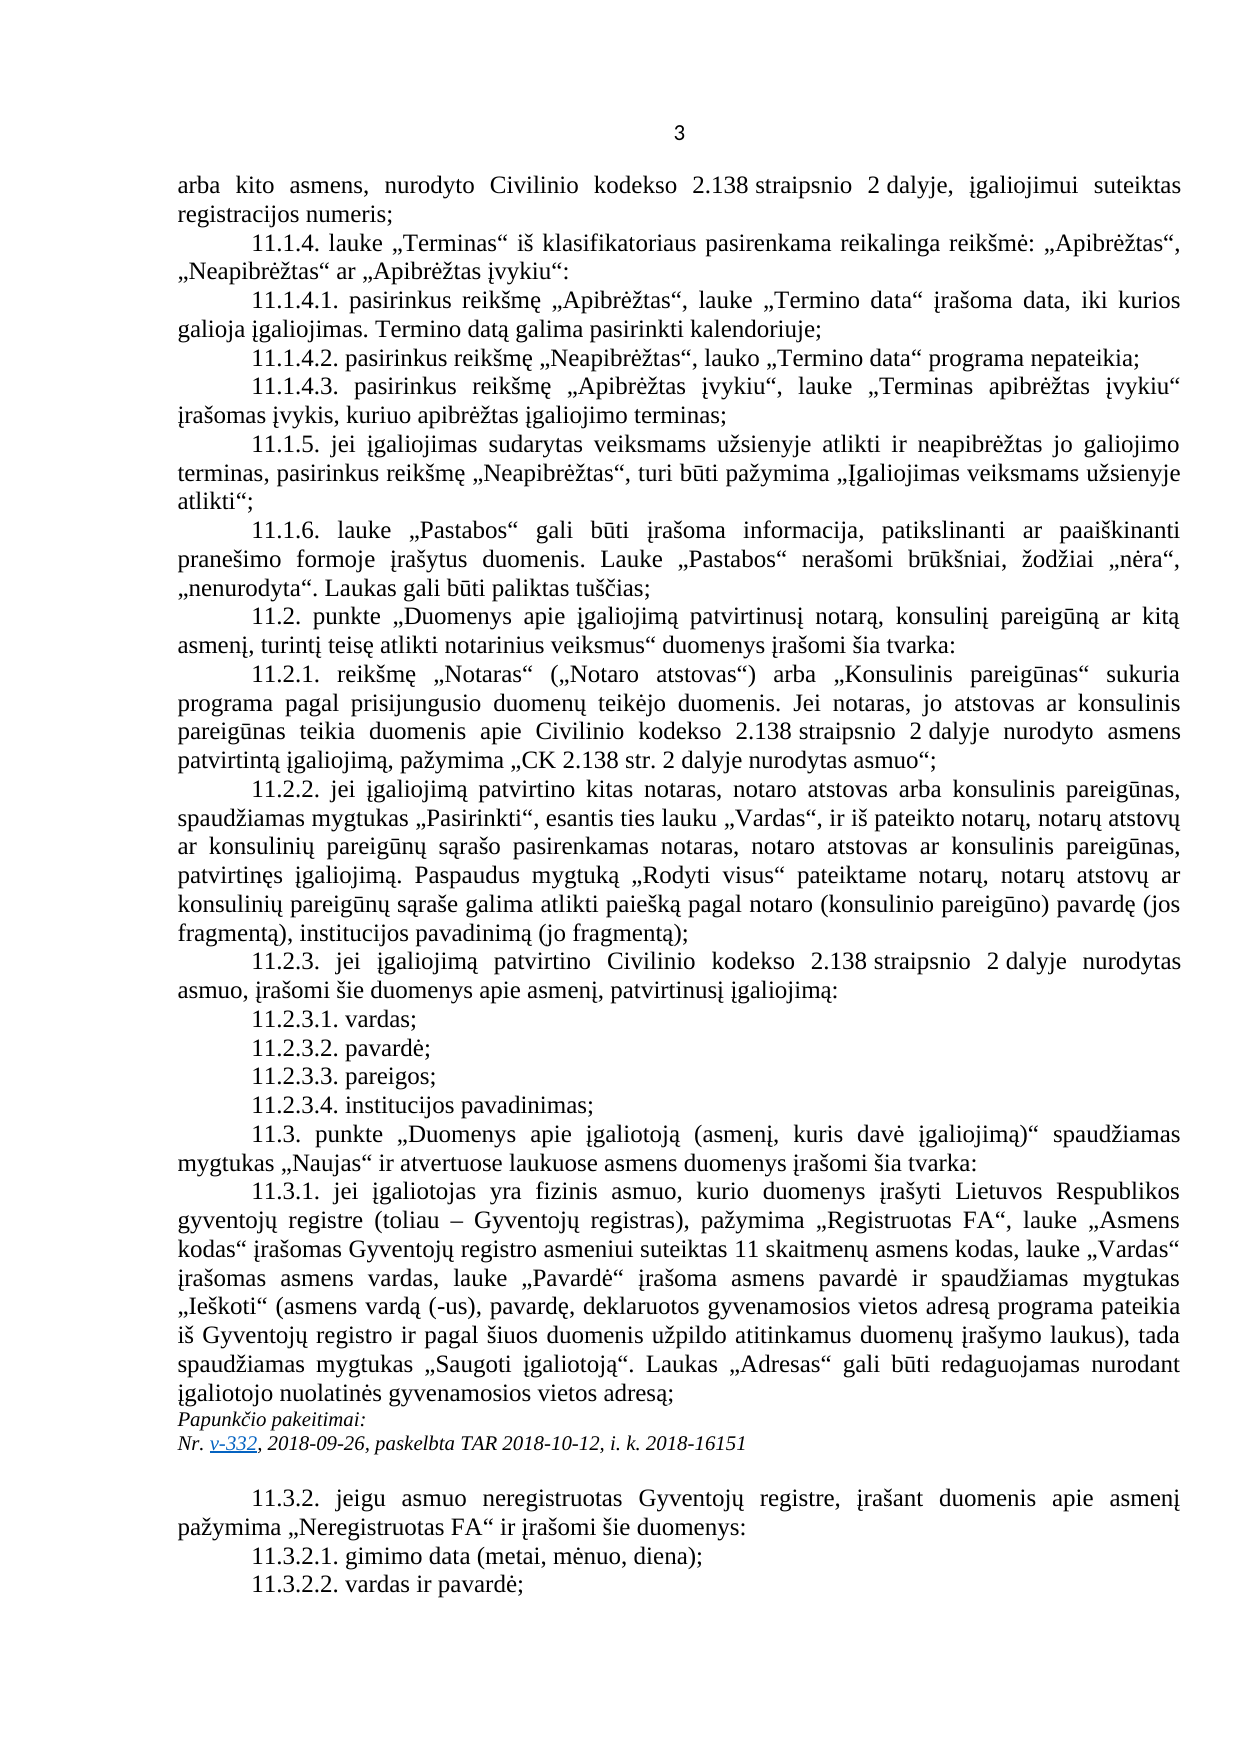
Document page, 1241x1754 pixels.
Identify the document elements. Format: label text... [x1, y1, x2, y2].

text 11.1.4.3. pasirinkus reikšmę „Apibrėžtas įvykiu“, lauke „Terminas apibrėžtas įvykiu“ įrašomas įvykis, kuriuo apibrėžtas įgaliojimo terminas; [177, 371, 1181, 429]
text arba kito asmens, nurodyto Civilinio kodekso 2.138 straipsnio 2 dalyje, įgaliojimui suteiktas registracijos numeris; [177, 170, 1181, 228]
text 11.3.2.1. gimimo data (metai, mėnuo, diena); [177, 1541, 1181, 1569]
text 11.3. punkte „Duomenys apie įgaliotoją (asmenį, kuris davė įgaliojimą)“ spaudžiamas mygtukas „Naujas“ ir atvertuose laukuose asmens duomenys įrašomi šia tvarka: [177, 1119, 1181, 1176]
text 11.2.2. jei įgaliojimą patvirtino kitas notaras, notaro atstovas arba konsulinis pareigūnas, spaudžiamas mygtukas „Pasirinkti“, esantis ties lauku „Vardas“, ir iš pateikto notarų, notarų atstovų ar konsulinių pareigūnų sąrašo pasirenkamas notaras, notaro atstovas ar konsulinis pareigūnas, patvirtinęs įgaliojimą. Paspaudus mygtuką „Rodyti visus“ pateiktame notarų, notarų atstovų ar konsulinių pareigūnų sąraše galima atlikti paiešką pagal notaro (konsulinio pareigūno) pavardę (jos fragmentą), institucijos pavadinimą (jo fragmentą); [177, 774, 1181, 946]
text 11.1.5. jei įgaliojimas sudarytas veiksmams užsienyje atlikti ir neapibrėžtas jo galiojimo terminas, pasirinkus reikšmę „Neapibrėžtas“, turi būti pažymima „Įgaliojimas veiksmams užsienyje atlikti“; [177, 429, 1181, 515]
text 11.1.4.2. pasirinkus reikšmę „Neapibrėžtas“, lauko „Termino data“ programa nepateikia; [177, 343, 1181, 371]
text 11.2.3.1. vardas; [177, 1004, 1181, 1033]
text 11.2.1. reikšmę „Notaras“ („Notaro atstovas“) arba „Konsulinis pareigūnas“ sukuria programa pagal prisijungusio duomenų teikėjo duomenis. Jei notaras, jo atstovas ar konsulinis pareigūnas teikia duomenis apie Civilinio kodekso 2.138 straipsnio 2 dalyje nurodyto asmens patvirtintą įgaliojimą, pažymima „CK 2.138 str. 2 dalyje nurodytas asmuo“; [177, 659, 1181, 774]
text 11.2.3.2. pavardė; [177, 1033, 1181, 1061]
text 11.1.4. lauke „Terminas“ iš klasifikatoriaus pasirenkama reikalinga reikšmė: „Apibrėžtas“, „Neapibrėžtas“ ar „Apibrėžtas įvykiu“: [177, 228, 1181, 285]
text 11.2. punkte „Duomenys apie įgaliojimą patvirtinusį notarą, konsulinį pareigūną ar kitą asmenį, turintį teisę atlikti notarinius veiksmus“ duomenys įrašomi šia tvarka: [177, 601, 1181, 659]
text 11.3.1. jei įgaliotojas yra fizinis asmuo, kurio duomenys įrašyti Lietuvos Respublikos gyventojų registre (toliau – Gyventojų registras), pažymima „Registruotas FA“, lauke „Asmens kodas“ įrašomas Gyventojų registro asmeniui suteiktas 11 skaitmenų asmens kodas, lauke „Vardas“ įrašomas asmens vardas, lauke „Pavardė“ įrašoma asmens pavardė ir spaudžiamas mygtukas „Ieškoti“ (asmens vardą (-us), pavardę, deklaruotos gyvenamosios vietos adresą programa pateikia iš Gyventojų registro ir pagal šiuos duomenis užpildo atitinkamus duomenų įrašymo laukus), tada spaudžiamas mygtukas „Saugoti įgaliotoją“. Laukas „Adresas“ gali būti redaguojamas nurodant įgaliotojo nuolatinės gyvenamosios vietos adresą; [177, 1176, 1181, 1406]
text 11.2.3.4. institucijos pavadinimas; [177, 1090, 1181, 1119]
text 11.2.3.3. pareigos; [177, 1061, 1181, 1090]
text 11.3.2. jeigu asmuo neregistruotas Gyventojų registre, įrašant duomenis apie asmenį pažymima „Neregistruotas FA“ ir įrašomi šie duomenys: [177, 1483, 1181, 1541]
text 11.2.3. jei įgaliojimą patvirtino Civilinio kodekso 2.138 straipsnio 2 dalyje nurodytas asmuo, įrašomi šie duomenys apie asmenį, patvirtinusį įgaliojimą: [177, 946, 1181, 1004]
text 11.1.6. lauke „Pastabos“ gali būti įrašoma informacija, patikslinanti ar paaiškinanti pranešimo formoje įrašytus duomenis. Lauke „Pastabos“ nerašomi brūkšniai, žodžiai „nėra“, „nenurodyta“. Laukas gali būti paliktas tuščias; [177, 515, 1181, 601]
text Nr. v-332, 2018-09-26, paskelbta TAR 2018-10-12, i. k. 2018-16151 [177, 1431, 1181, 1454]
text 11.3.2.2. vardas ir pavardė; [177, 1569, 1181, 1598]
text Papunkčio pakeitimai: [177, 1406, 1181, 1431]
text 11.1.4.1. pasirinkus reikšmę „Apibrėžtas“, lauke „Termino data“ įrašoma data, iki kurios galioja įgaliojimas. Termino datą galima pasirinkti kalendoriuje; [177, 285, 1181, 343]
